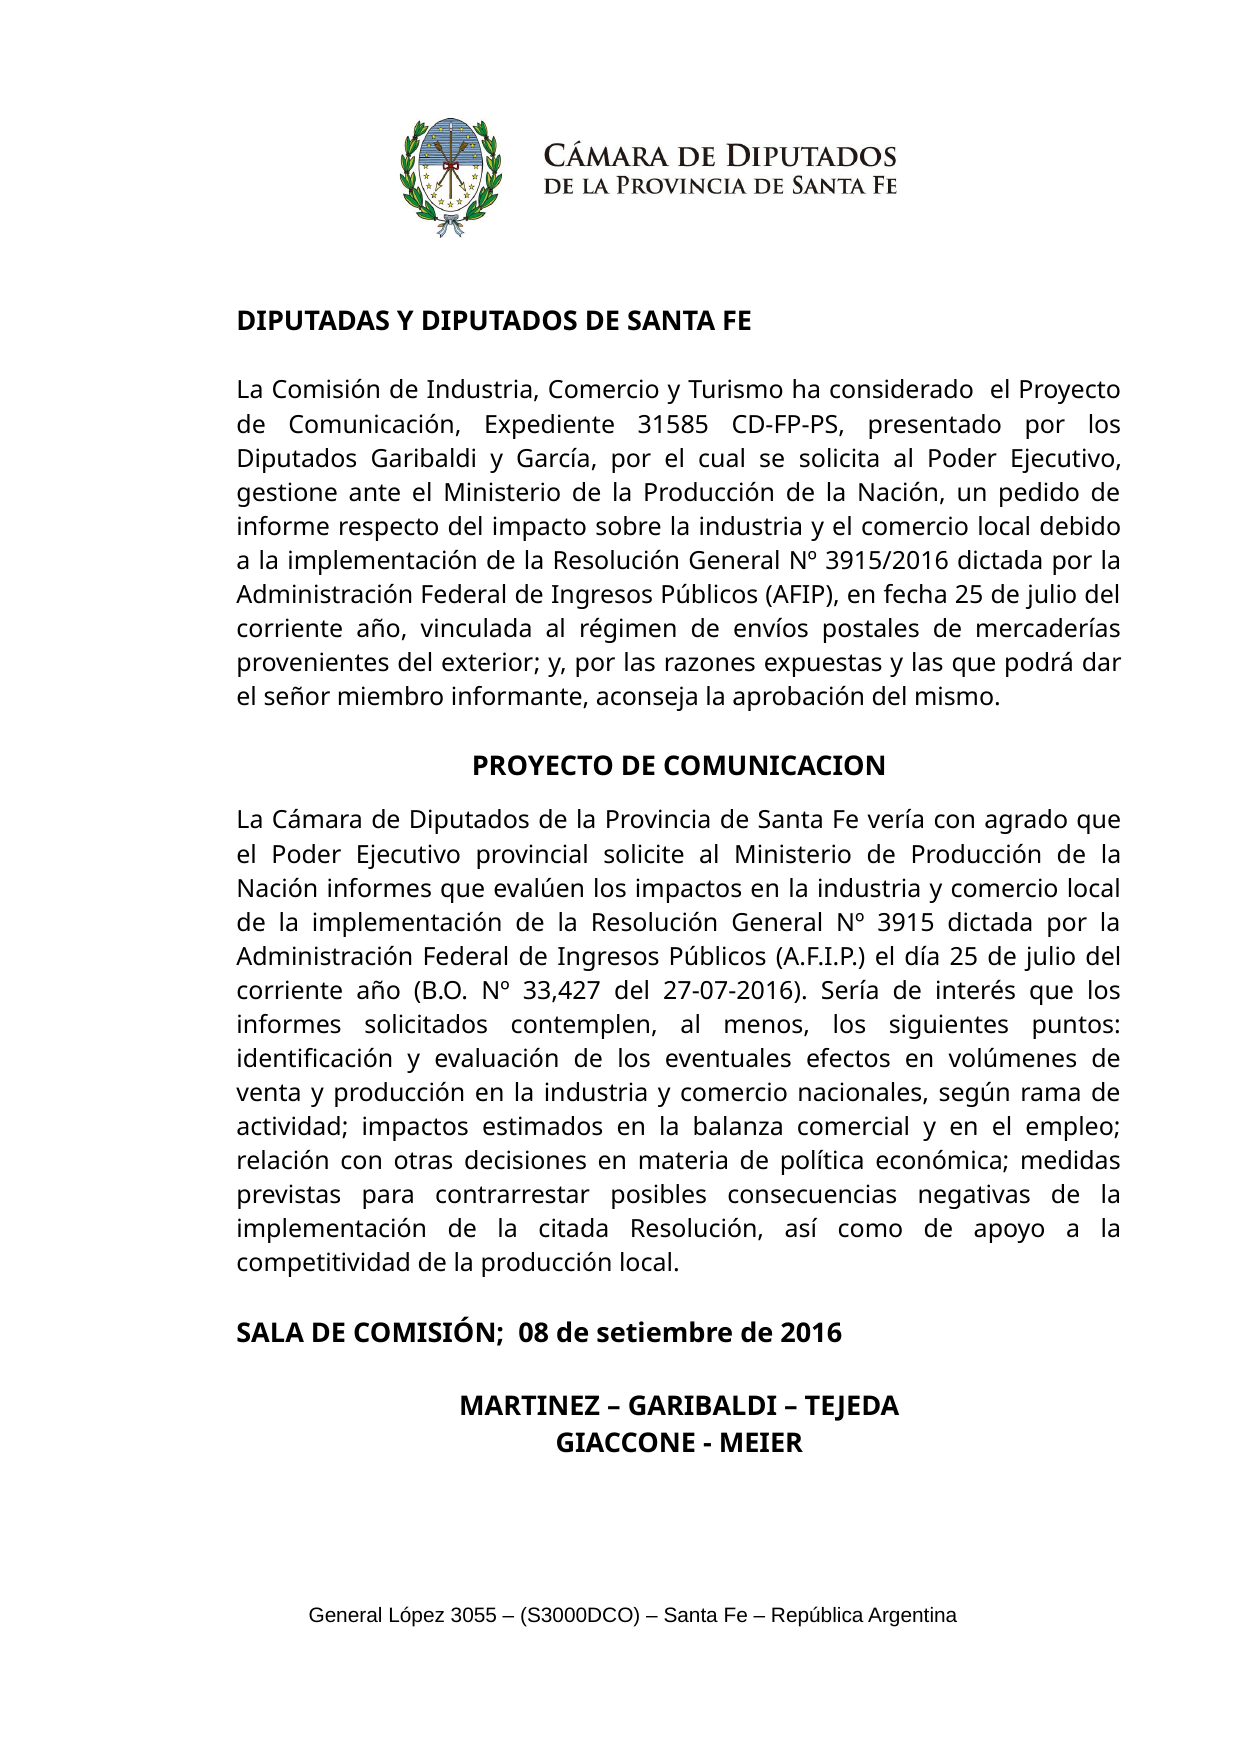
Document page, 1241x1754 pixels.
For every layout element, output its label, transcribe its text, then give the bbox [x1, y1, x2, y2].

text PROYECTO DE COMUNICACION [236, 747, 1122, 784]
text SALA DE COMISIÓN; 08 de setiembre de 2016 [236, 1313, 1122, 1350]
text GIACCONE - MEIER [236, 1424, 1122, 1461]
text MARTINEZ – GARIBALDI – TEJEDA [236, 1387, 1122, 1424]
text La Cámara de Diputados de la Provincia de Santa Fe vería con agrado que el Poder Ejecutivo provincial solicite al Ministerio de Producción de la Nación informes que evalúen los impactos en la industria y comercio local de la implementación de la Resolución General Nº 3915 dictada por la Administración Federal de Ingresos Públicos (A.F.I.P.) el día 25 de julio del corriente año (B.O. Nº 33,427 del 27-07-2016). Sería de interés que los informes solicitados contemplen, al menos, los siguientes puntos: identificación y evaluación de los eventuales efectos en volúmenes de venta y producción en la industria y comercio nacionales, según rama de actividad; impactos estimados en la balanza comercial y en el empleo; relación con otras decisiones en materia de política económica; medidas previstas para contrarrestar posibles consecuencias negativas de la implementación de la citada Resolución, así como de apoyo a la competitividad de la producción local. [236, 802, 1122, 1279]
text DIPUTADAS Y DIPUTADOS DE SANTA FE [236, 301, 1122, 338]
picture [399, 118, 897, 242]
text La Comisión de Industria, Comercio y Turismo ha considerado el Proyecto de Comunicación, Expediente 31585 CD-FP-PS, presentado por los Diputados Garibaldi y García, por el cual se solicita al Poder Ejecutivo, gestione ante el Ministerio de la Producción de la Nación, un pedido de informe respecto del impacto sobre la industria y el comercio local debido a la implementación de la Resolución General Nº 3915/2016 dictada por la Administración Federal de Ingresos Públicos (AFIP), en fecha 25 de julio del corriente año, vinculada al régimen de envíos postales de mercaderías provenientes del exterior; y, por las razones expuestas y las que podrá dar el señor miembro informante, aconseja la aprobación del mismo. [236, 372, 1122, 713]
